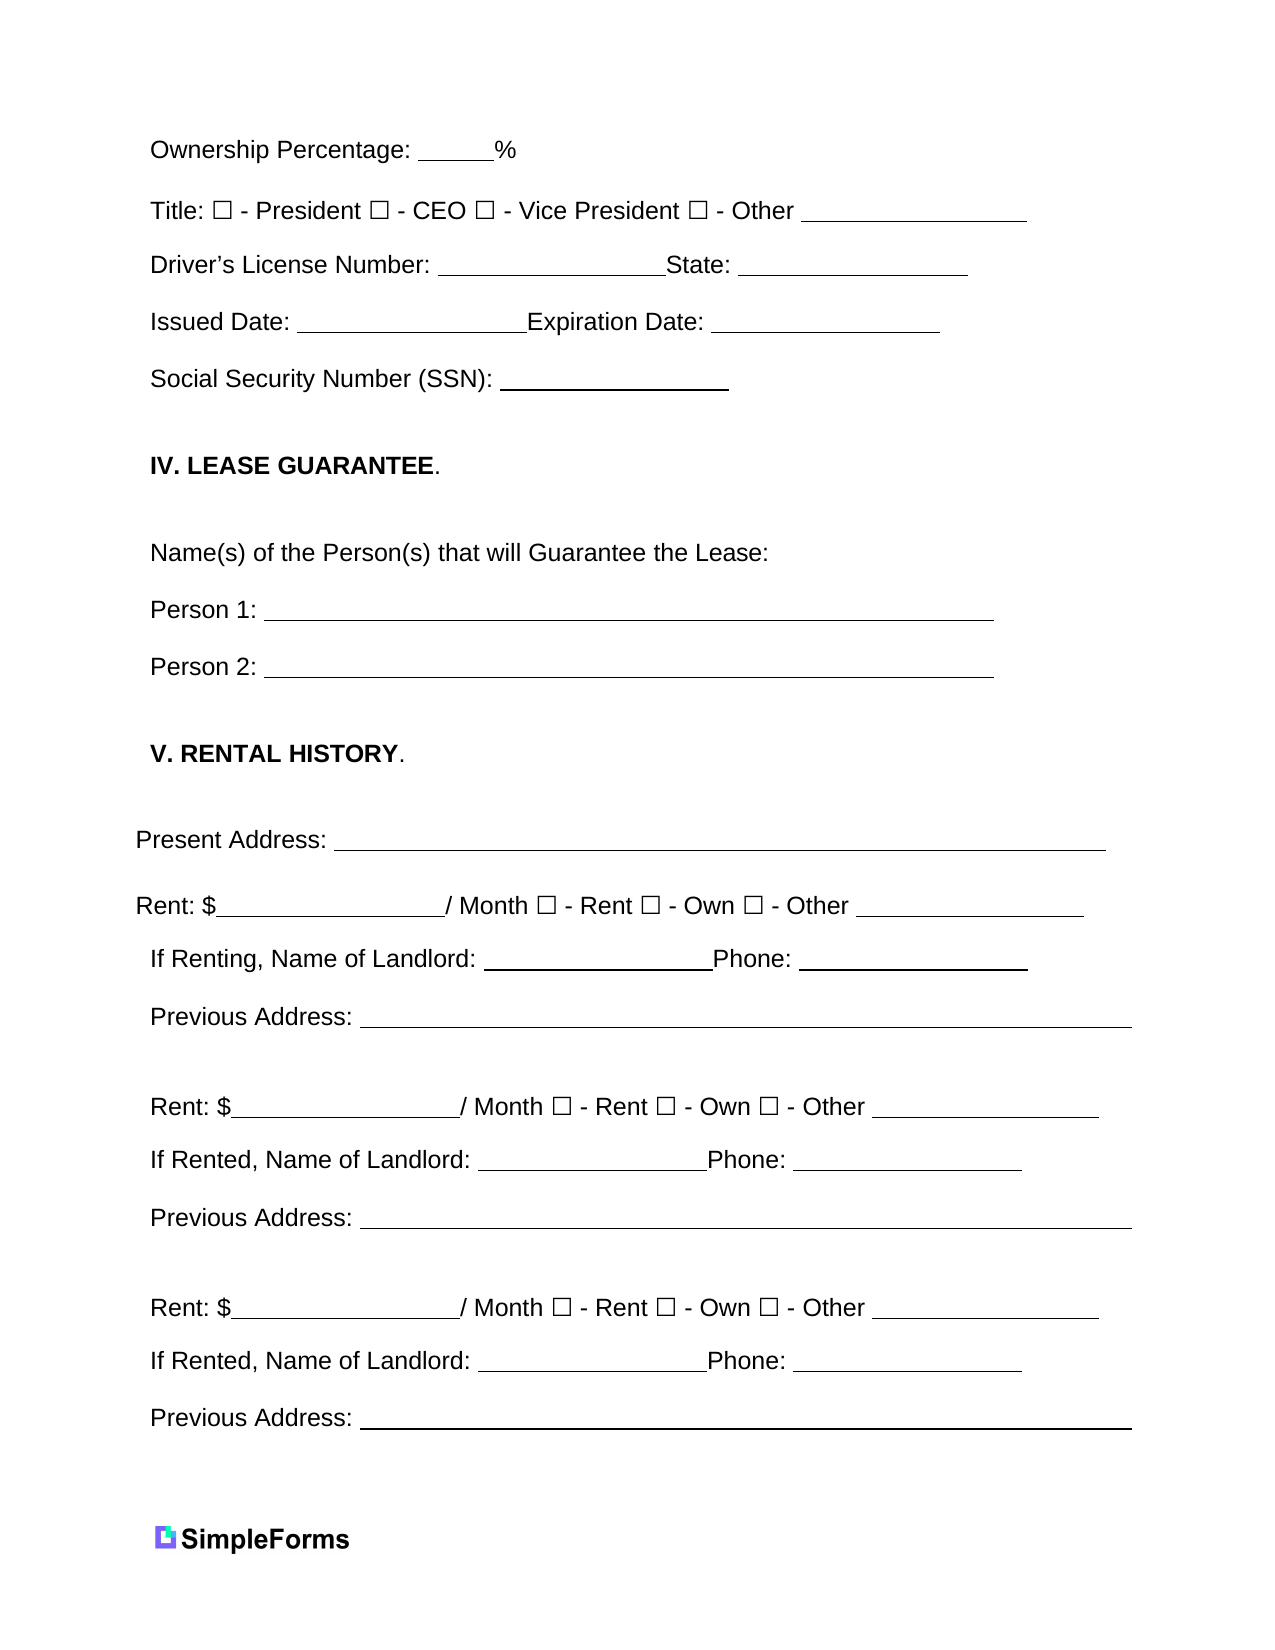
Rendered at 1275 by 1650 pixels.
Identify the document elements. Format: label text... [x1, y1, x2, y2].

text Rent: $ / Month ☐ - Rent ☐ - Own ☐ - Other [150, 1289, 1144, 1323]
text Person 2: [150, 652, 1144, 681]
text Driver’s License Number: State: [150, 250, 1144, 279]
text If Rented, Name of Landlord: Phone: [150, 1346, 1144, 1375]
subtitle RENTAL HISTORY. [150, 739, 1144, 767]
text Name(s) of the Person(s) that will Guarantee the Lease: [150, 537, 1144, 566]
text Ownership Percentage: % [150, 135, 1144, 164]
text Title: ☐ - President ☐ - CEO ☐ - Vice President ☐ - Other [150, 192, 1144, 226]
text Previous Address: [150, 1002, 1144, 1031]
text Previous Address: [150, 1403, 1144, 1432]
text If Rented, Name of Landlord: Phone: [150, 1145, 1144, 1174]
text Rent: $ / Month ☐ - Rent ☐ - Own ☐ - Other [150, 1088, 1144, 1122]
text Social Security Number (SSN): [150, 364, 1144, 393]
text Issued Date: Expiration Date: [150, 307, 1144, 336]
text Previous Address: [150, 1203, 1144, 1231]
text If Renting, Name of Landlord: Phone: [150, 944, 1144, 973]
subtitle LEASE GUARANTEE. [150, 451, 1144, 480]
text Person 1: [150, 595, 1144, 623]
text Present Address: Rent: $ / Month ☐ - Rent ☐ - Own ☐ - Other [135, 786, 1121, 922]
